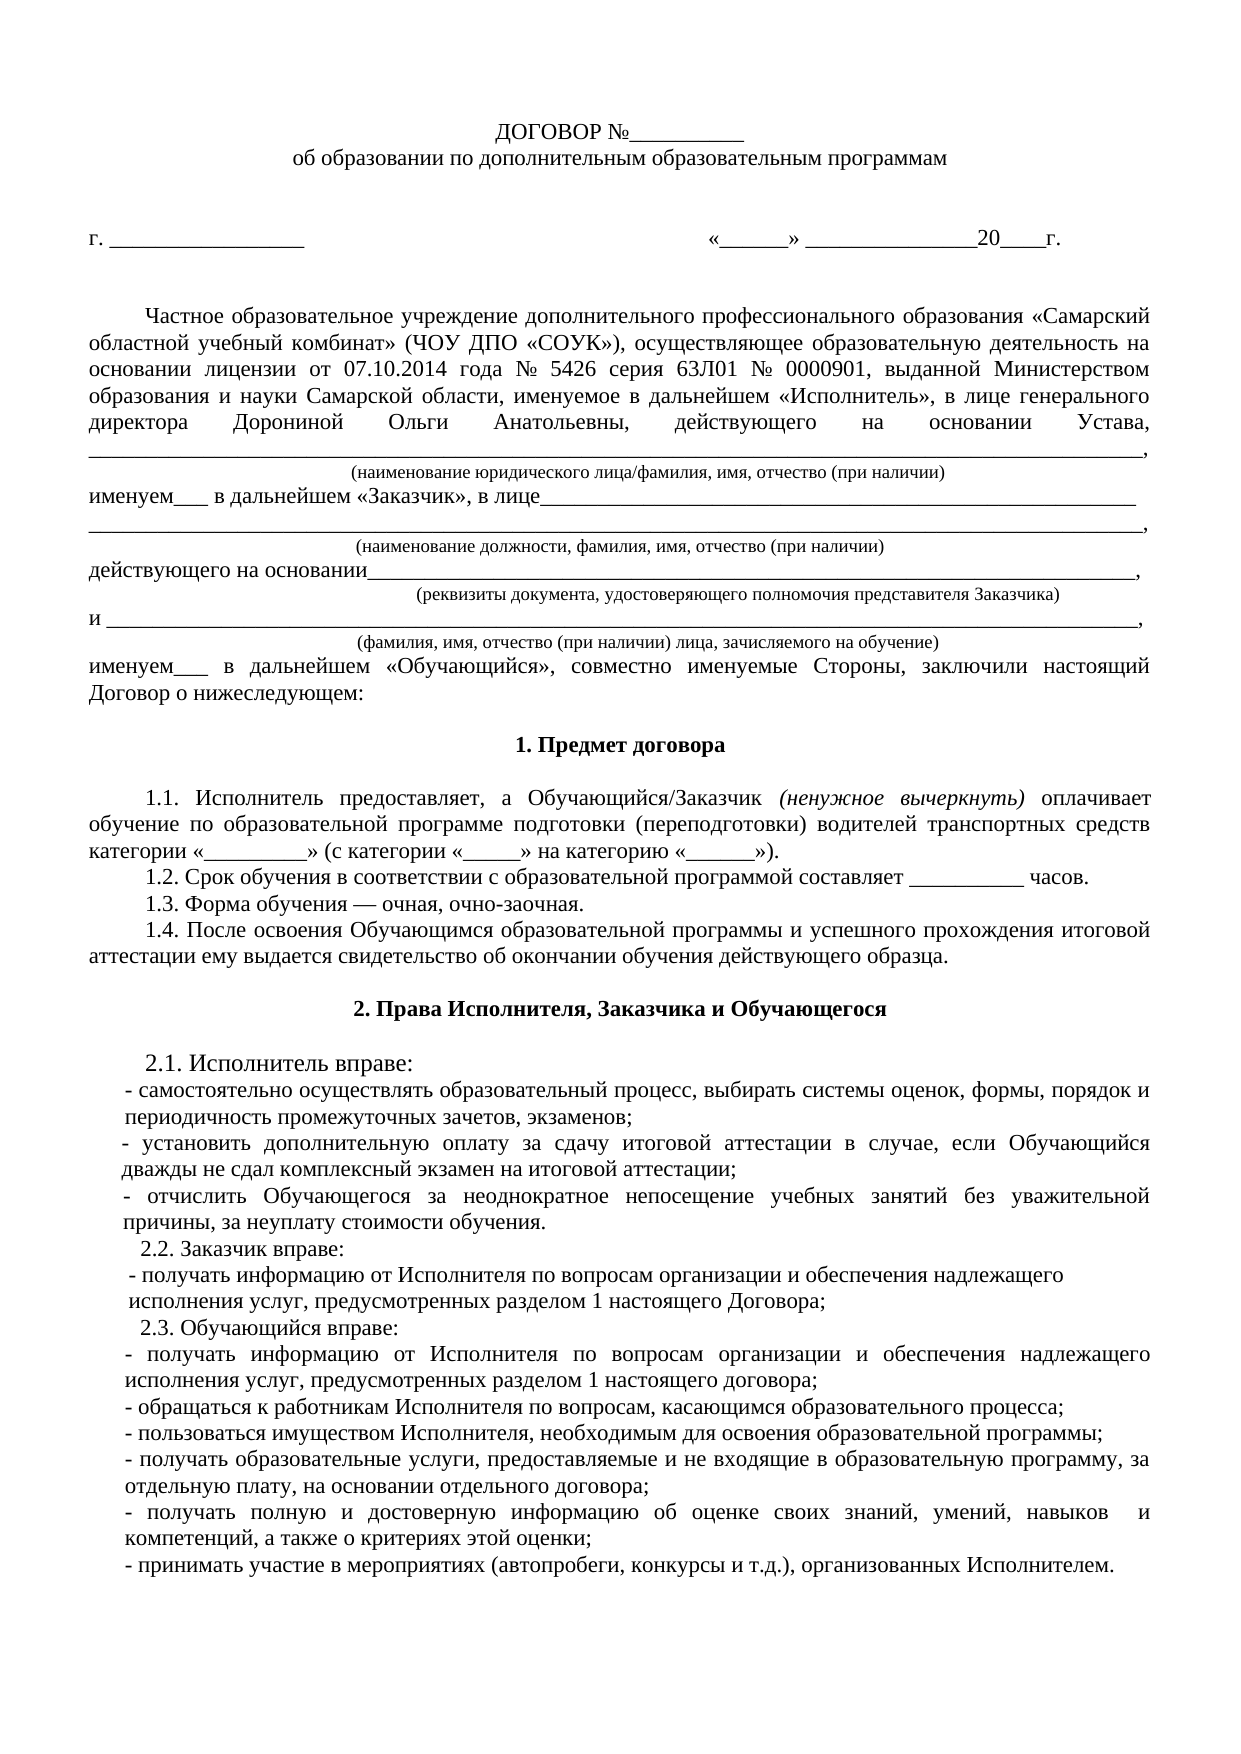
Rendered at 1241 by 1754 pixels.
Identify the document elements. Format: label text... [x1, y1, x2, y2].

text (реквизиты документа, удостоверяющего полномочия представителя Заказчика) [88, 583, 1152, 604]
text 2.1. Исполнитель вправе: [88, 1048, 1152, 1076]
text 2. Права Исполнителя, Заказчика и Обучающегося [88, 995, 1152, 1021]
table_header «______» _______________20____г. [575, 224, 1062, 250]
list - самостоятельно осуществлять образовательный процесс, выбирать системы оценок, формы, порядок и периодичность промежуточных зачетов, экзаменов; [87, 1076, 1152, 1129]
text ДОГОВОР №__________ [87, 118, 1152, 144]
text - пользоваться имуществом Исполнителя, необходимым для освоения образовательной программы; [124, 1419, 1152, 1445]
text 1.2. Срок обучения в соответствии с образовательной программой составляет __________ часов. [88, 863, 1152, 889]
text Частное образовательное учреждение дополнительного профессионального образования «Самарский областной учебный комбинат» (ЧОУ ДПО «СОУК»), осуществляющее образовательную деятельность на основании лицензии от 07.10.2014 года № 5426 серия 63Л01 № 0000901, выданной Министерством образования и науки Самарской области, именуемое в дальнейшем «Исполнитель», в лице генерального директора Дорониной Ольги Анатольевны, действующего на основании Устава, ____________________________________________________________________________________________, [88, 303, 1152, 461]
list - установить дополнительную оплату за сдачу итоговой аттестации в случае, если Обучающийся дважды не сдал комплексный экзамен на итоговой аттестации; [85, 1129, 1152, 1182]
text 2.2. Заказчик вправе: [88, 1234, 1152, 1261]
text именуем___ в дальнейшем «Обучающийся», совместно именуемые Стороны, заключили настоящий Договор о нижеследующем: [88, 652, 1152, 705]
text 2.3. Обучающийся вправе: [88, 1314, 1152, 1340]
text 1.3. Форма обучения — очная, очно-заочная. [88, 889, 1152, 916]
table_header г. _________________ [88, 224, 575, 250]
text ____________________________________________________________________________________________, [88, 509, 1152, 535]
list - отчислить Обучающегося за неоднократное непосещение учебных занятий без уважительной причины, за неуплату стоимости обучения. [123, 1182, 1152, 1234]
text 1.4. После освоения Обучающимся образовательной программы и успешного прохождения итоговой аттестации ему выдается свидетельство об окончании обучения действующего образца. [88, 916, 1152, 969]
text (фамилия, имя, отчество (при наличии) лица, зачисляемого на обучение) [88, 631, 1152, 652]
text - принимать участие в мероприятиях (автопробеги, конкурсы и т.д.), организованных Исполнителем. [124, 1551, 1152, 1577]
text - получать полную и достоверную информацию об оценке своих знаний, умений, навыков и компетенций, а также о критериях этой оценки; [124, 1498, 1152, 1551]
text 1.1. Исполнитель предоставляет, а Обучающийся/Заказчик (ненужное вычеркнуть) оплачивает обучение по образовательной программе подготовки (переподготовки) водителей транспортных средств категории «_________» (с категории «_____» на категорию «______»). [88, 784, 1152, 863]
text (наименование должности, фамилия, имя, отчество (при наличии) [88, 535, 1152, 557]
text - обращаться к работникам Исполнителя по вопросам, касающимся образовательного процесса; [124, 1393, 1152, 1419]
text именуем___ в дальнейшем «Заказчик», в лице____________________________________________________ [88, 482, 1152, 509]
text и __________________________________________________________________________________________, [88, 604, 1152, 631]
text - получать информацию от Исполнителя по вопросам организации и обеспечения надлежащего исполнения услуг, предусмотренных разделом 1 настоящего договора; [124, 1340, 1152, 1393]
text (наименование юридического лица/фамилия, имя, отчество (при наличии) [88, 461, 1152, 482]
text об образовании по дополнительным образовательным программам [88, 144, 1152, 171]
text исполнения услуг, предусмотренных разделом 1 настоящего Договора; [88, 1287, 1152, 1314]
text - получать информацию от Исполнителя по вопросам организации и обеспечения надлежащего [88, 1261, 1152, 1287]
text 1. Предмет договора [88, 731, 1152, 758]
text действующего на основании___________________________________________________________________, [88, 557, 1152, 583]
text - получать образовательные услуги, предоставляемые и не входящие в образовательную программу, за отдельную плату, на основании отдельного договора; [124, 1445, 1152, 1498]
